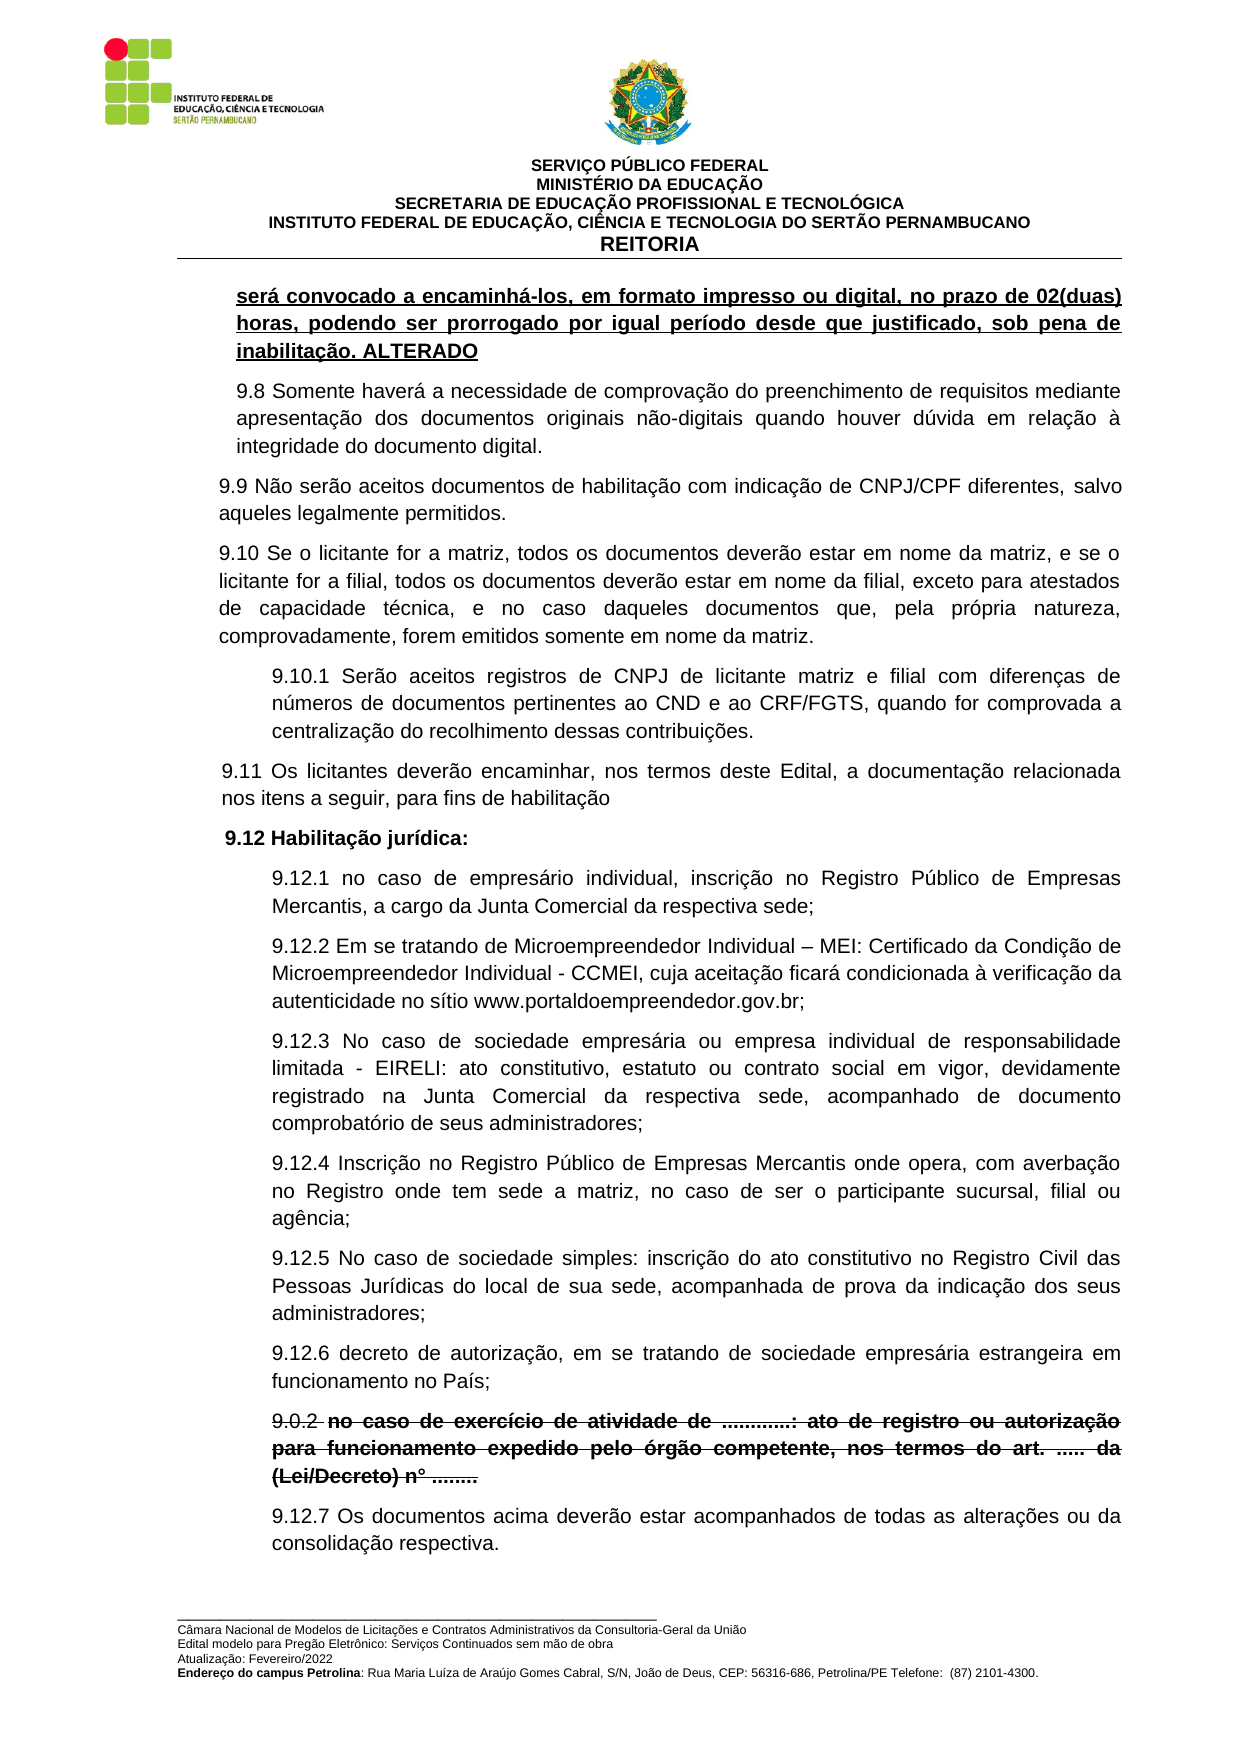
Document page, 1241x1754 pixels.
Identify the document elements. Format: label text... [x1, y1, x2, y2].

list 9.9 Não serão aceitos documentos de habilitação com indicação de CNPJ/CPF diferentes, salvo aqueles legalmente permitidos. [218, 473, 1122, 525]
list horas, podendo ser prorrogado por igual período desde que justificado, sob pena de [236, 306, 1122, 332]
list 9.12.4 Inscrição no Registro Público de Empresas Mercantis onde opera, com averbação no Registro onde tem sede a matriz, no caso de ser o participante sucursal, filial ou agência; [272, 1151, 1122, 1230]
list inabilitação. ALTERADO [236, 333, 1122, 362]
list 9.12.2 Em se tratando de Microempreendedor Individual – MEI: Certificado da Condição de Microempreendedor Individual - CCMEI, cuja aceitação ficará condicionada à verificação da autenticidade no sítio www.portaldoempreendedor.gov.br; [272, 933, 1122, 1012]
picture [604, 59, 692, 145]
list 9.12.6 decreto de autorização, em se tratando de sociedade empresária estrangeira em funcionamento no País; [272, 1341, 1122, 1392]
list 9.12.7 Os documentos acima deverão estar acompanhados de todas as alterações ou da consolidação respectiva. [272, 1503, 1122, 1555]
list 9.8 Somente haverá a necessidade de comprovação do preenchimento de requisitos mediante apresentação dos documentos originais não-digitais quando houver dúvida em relação à integridade do documento digital. [236, 378, 1122, 457]
list 9.12.5 No caso de sociedade simples: inscrição do ato constitutivo no Registro Civil das Pessoas Jurídicas do local de sua sede, acompanhada de prova da indicação dos seus administradores; [272, 1246, 1122, 1325]
list no caso de exercício de atividade de ............: ato de registro ou autorização para funcionamento expedido pelo órgão competente, nos termos do art. ..... da (Lei/Decreto) n° ........ [272, 1408, 1122, 1449]
list será convocado a encaminhá-los, em formato impresso ou digital, no prazo de 02(duas) [236, 283, 1122, 304]
list no caso de exercício de atividade de ............: ato de registro ou autorização para funcionamento expedido pelo órgão competente, nos termos do art. ..... da (Lei/Decreto) n° ........ [272, 1450, 1122, 1487]
list 9.12.1 no caso de empresário individual, inscrição no Registro Público de Empresas Mercantis, a cargo da Junta Comercial da respectiva sede; [272, 866, 1122, 917]
list 9.12 Habilitação jurídica: [224, 826, 1122, 850]
list 9.10 Se o licitante for a matriz, todos os documentos deverão estar em nome da matriz, e se o licitante for a filial, todos os documentos deverão estar em nome da filial, exceto para atestados de capacidade técnica, e no caso daqueles documentos que, pela própria natureza, comprovadamente, forem emitidos somente em nome da matriz. [218, 541, 1122, 647]
picture [96, 36, 331, 129]
list 9.10.1 Serão aceitos registros de CNPJ de licitante matriz e filial com diferenças de números de documentos pertinentes ao CND e ao CRF/FGTS, quando for comprovada a centralização do recolhimento dessas contribuições. [272, 663, 1122, 742]
list 9.12.3 No caso de sociedade empresária ou empresa individual de responsabilidade limitada - EIRELI: ato constitutivo, estatuto ou contrato social em vigor, devidamente registrado na Junta Comercial da respectiva sede, acompanhado de documento comprobatório de seus administradores; [272, 1028, 1122, 1135]
list 9.11 Os licitantes deverão encaminhar, nos termos deste Edital, a documentação relacionada nos itens a seguir, para fins de habilitação [221, 758, 1122, 810]
